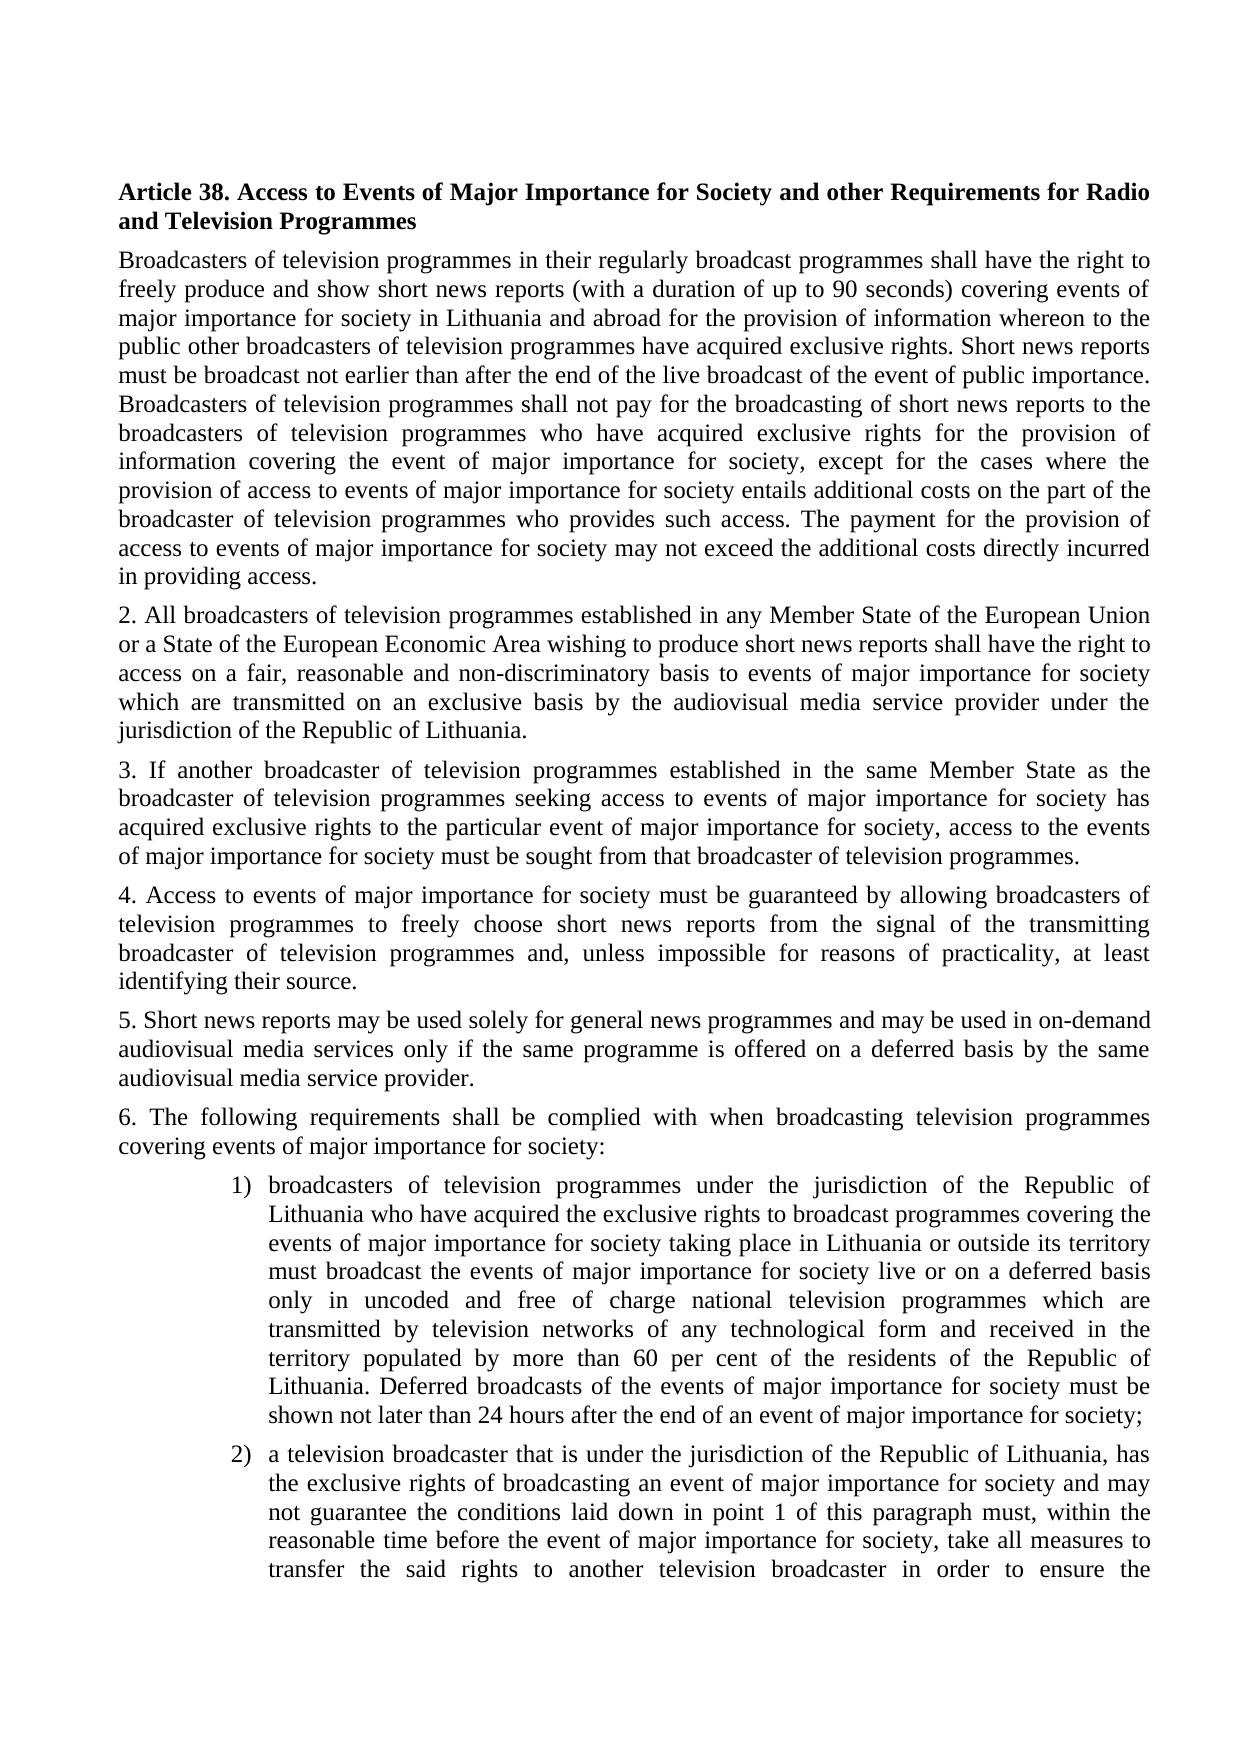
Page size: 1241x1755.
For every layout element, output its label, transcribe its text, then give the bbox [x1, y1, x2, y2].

text Article 38. Access to Events of Major Importance for Society and other Requirements for Radio and Television Programmes [118, 177, 1152, 235]
text 3. If another broadcaster of television programmes established in the same Member State as the broadcaster of television programmes seeking access to events of major importance for society has acquired exclusive rights to the particular event of major importance for society, access to the events of major importance for society must be sought from that broadcaster of television programmes. [118, 755, 1152, 870]
list a television broadcaster that is under the jurisdiction of the Republic of Lithuania, has the exclusive rights of broadcasting an event of major importance for society and may not guarantee the conditions laid down in point 1 of this paragraph must, within the reasonable time before the event of major importance for society, take all measures to transfer the said rights to another television broadcaster in order to ensure the [231, 1439, 1152, 1583]
text 4. Access to events of major importance for society must be guaranteed by allowing broadcasters of television programmes to freely choose short news reports from the signal of the transmitting broadcaster of television programmes and, unless impossible for reasons of practicality, at least identifying their source. [118, 880, 1152, 995]
text Broadcasters of television programmes in their regularly broadcast programmes shall have the right to freely produce and show short news reports (with a duration of up to 90 seconds) covering events of major importance for society in Lithuania and abroad for the provision of information whereon to the public other broadcasters of television programmes have acquired exclusive rights. Short news reports must be broadcast not earlier than after the end of the live broadcast of the event of public importance. Broadcasters of television programmes shall not pay for the broadcasting of short news reports to the broadcasters of television programmes who have acquired exclusive rights for the provision of information covering the event of major importance for society, except for the cases where the provision of access to events of major importance for society entails additional costs on the part of the broadcaster of television programmes who provides such access. The payment for the provision of access to events of major importance for society may not exceed the additional costs directly incurred in providing access. [118, 245, 1152, 590]
list broadcasters of television programmes under the jurisdiction of the Republic of Lithuania who have acquired the exclusive rights to broadcast programmes covering the events of major importance for society taking place in Lithuania or outside its territory must broadcast the events of major importance for society live or on a deferred basis only in uncoded and free of charge national television programmes which are transmitted by television networks of any technological form and received in the territory populated by more than 60 per cent of the residents of the Republic of Lithuania. Deferred broadcasts of the events of major importance for society must be shown not later than 24 hours after the end of an event of major importance for society; [231, 1170, 1152, 1429]
text 5. Short news reports may be used solely for general news programmes and may be used in on-demand audiovisual media services only if the same programme is offered on a deferred basis by the same audiovisual media service provider. [118, 1006, 1152, 1092]
text 6. The following requirements shall be complied with when broadcasting television programmes covering events of major importance for society: [118, 1102, 1152, 1160]
text 2. All broadcasters of television programmes established in any Member State of the European Union or a State of the European Economic Area wishing to produce short news reports shall have the right to access on a fair, reasonable and non-discriminatory basis to events of major importance for society which are transmitted on an exclusive basis by the audiovisual media service provider under the jurisdiction of the Republic of Lithuania. [118, 601, 1152, 744]
